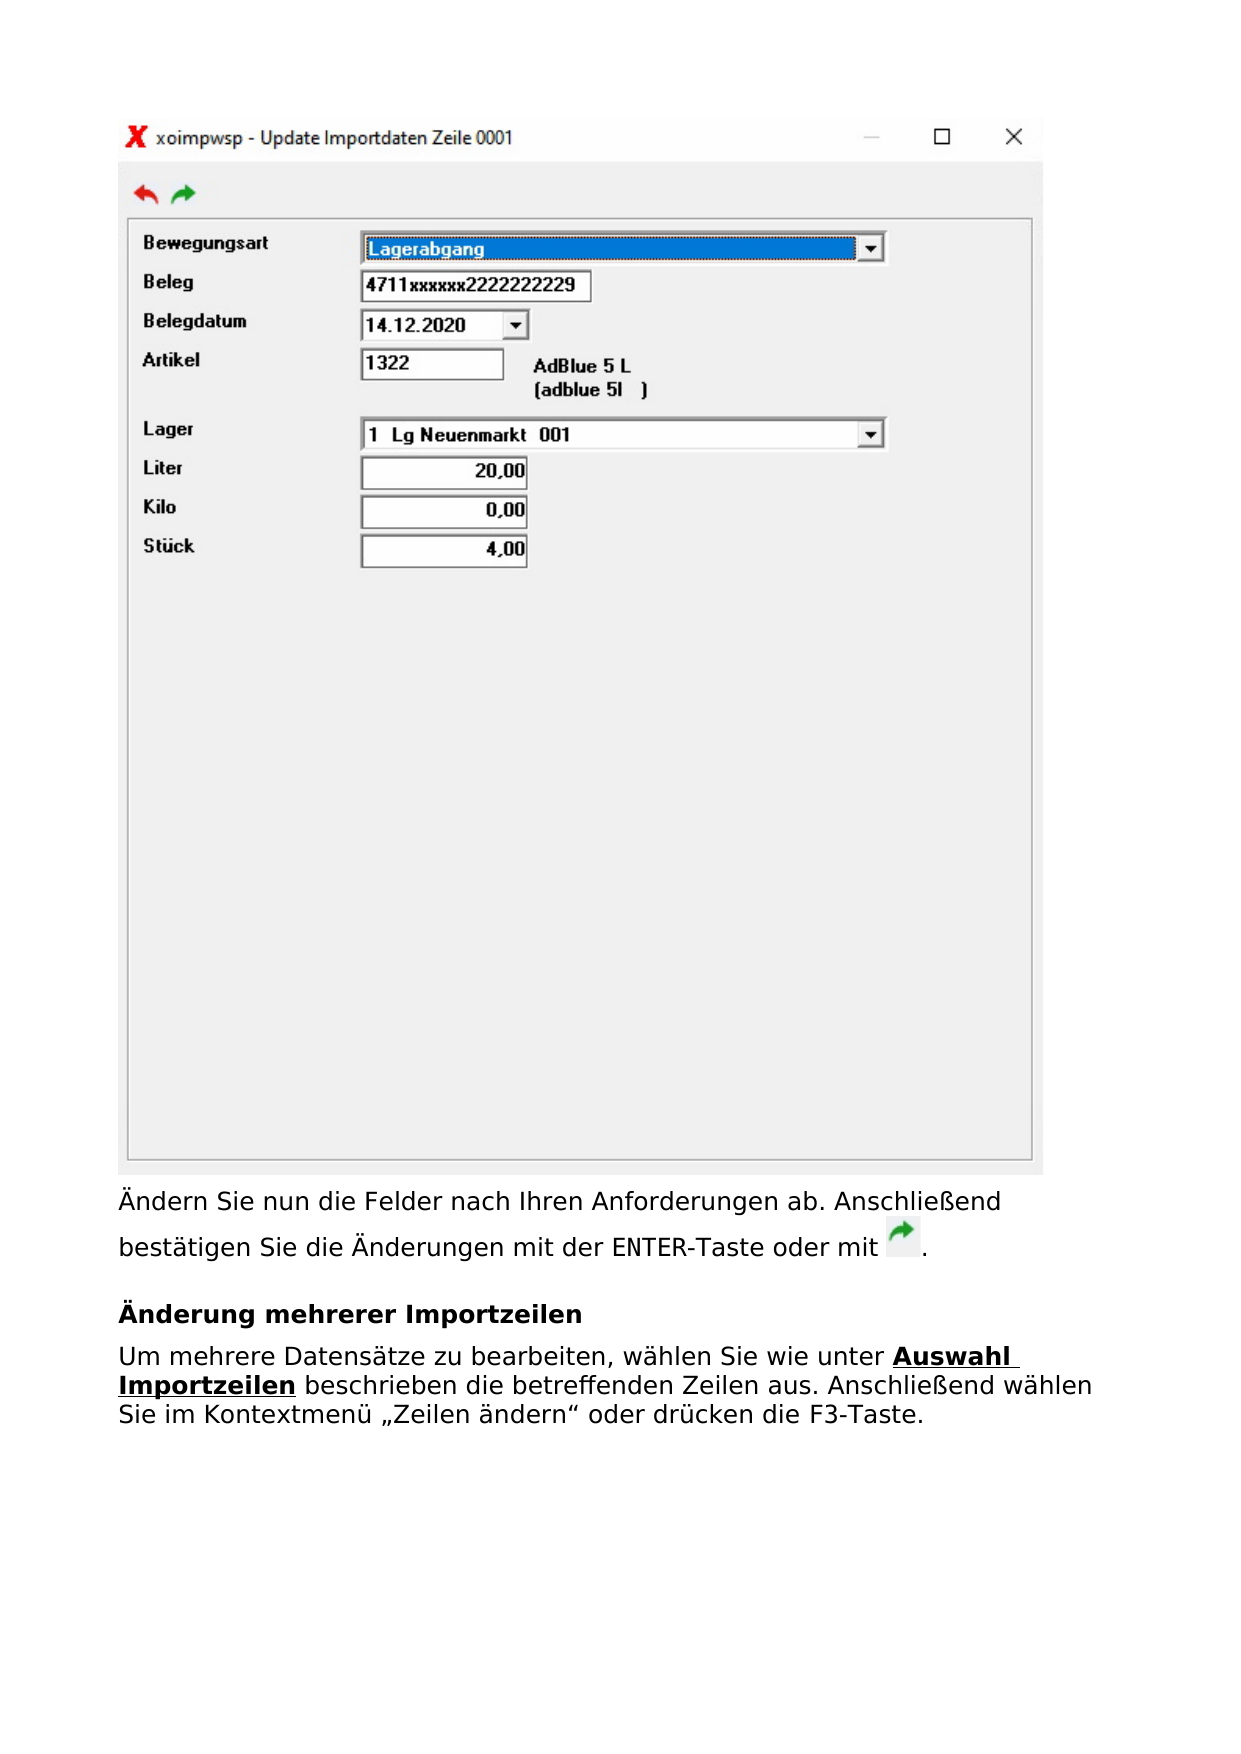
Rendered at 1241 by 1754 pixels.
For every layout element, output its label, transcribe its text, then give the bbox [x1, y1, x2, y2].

text Um mehrere Datensätze zu bearbeiten, wählen Sie wie unter Auswahl Importzeilen beschrieben die betreffenden Zeilen aus. Anschließend wählen Sie im Kontextmenü „Zeilen ändern“ oder drücken die F3-Taste. [118, 1342, 1122, 1429]
picture [886, 1216, 921, 1257]
picture [118, 118, 1044, 1175]
subtitle Änderung mehrerer Importzeilen [118, 1300, 1122, 1329]
text Ändern Sie nun die Felder nach Ihren Anforderungen ab. Anschließend bestätigen Sie die Änderungen mit der ENTER-Taste oder mit . [118, 1187, 1122, 1263]
